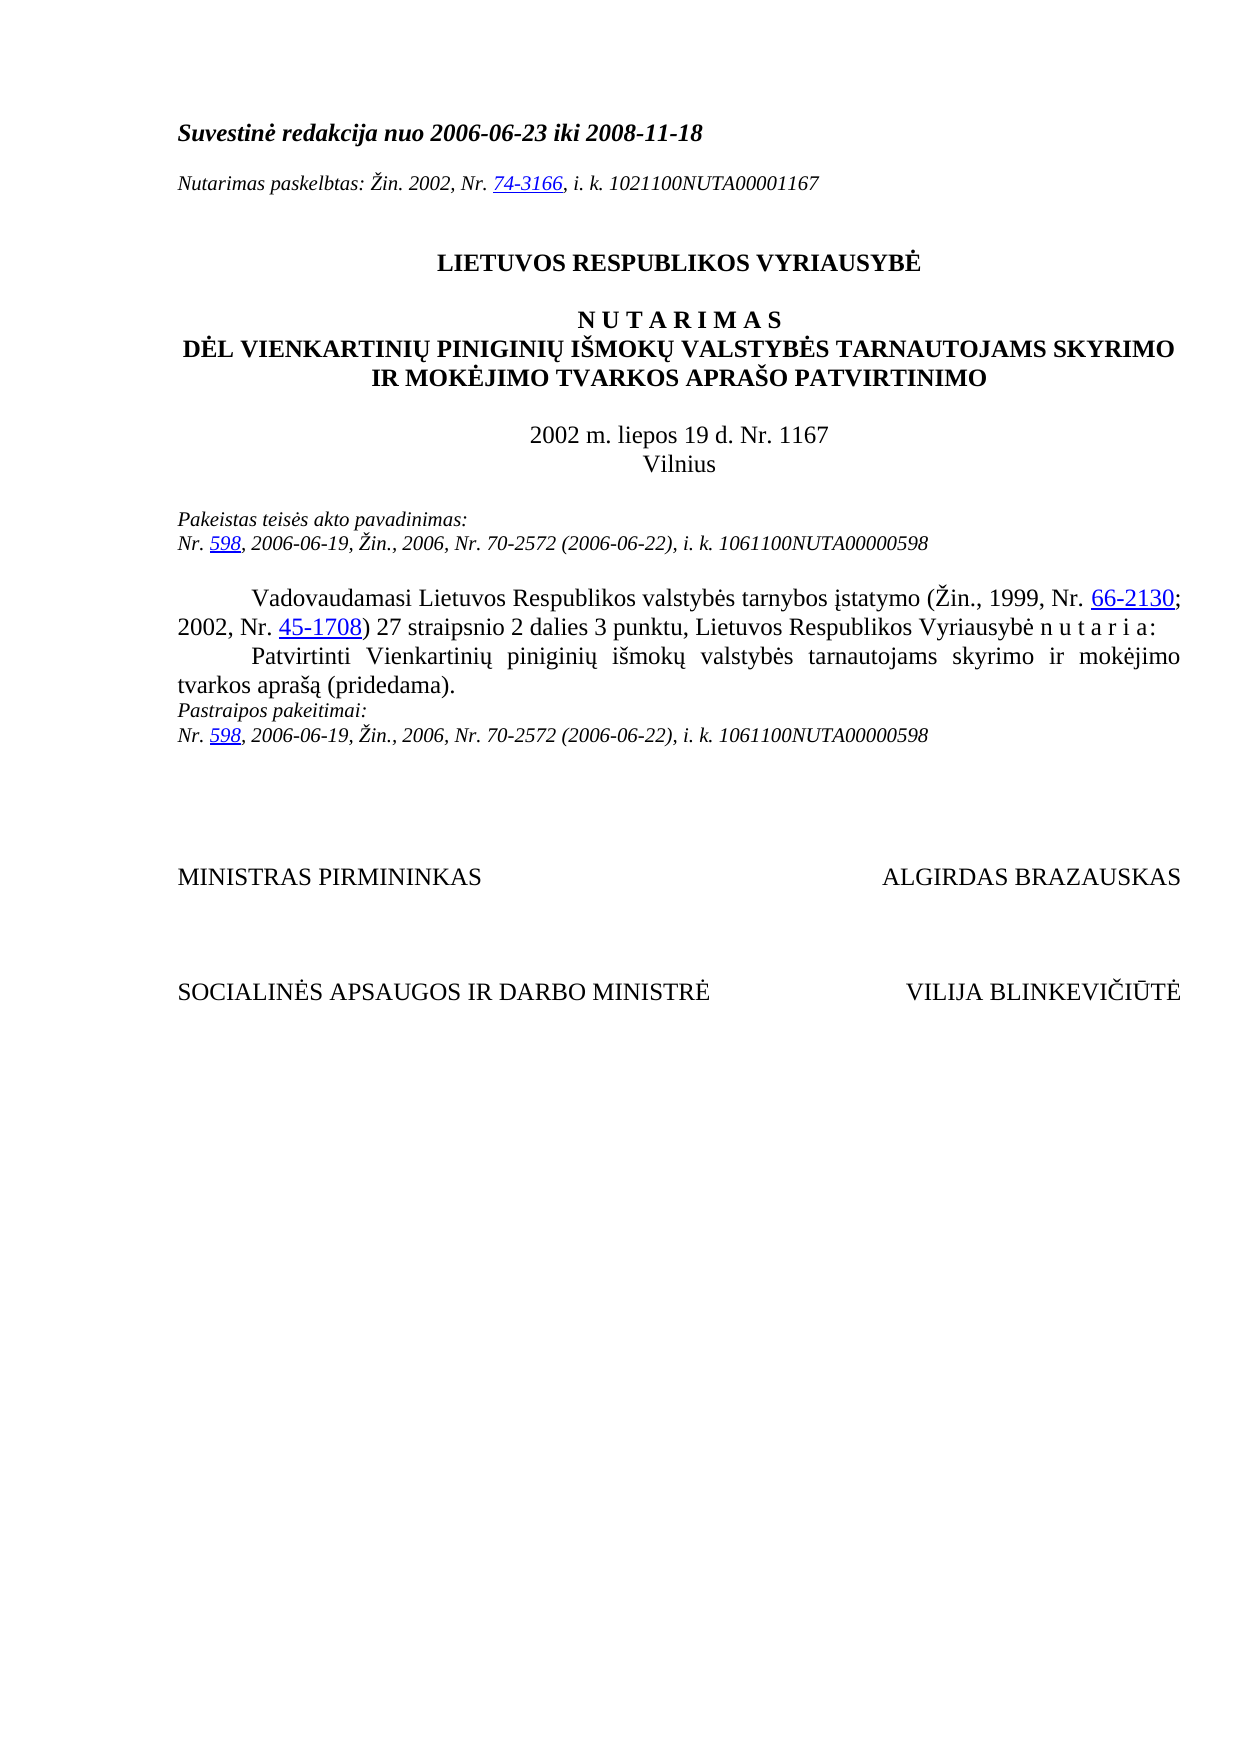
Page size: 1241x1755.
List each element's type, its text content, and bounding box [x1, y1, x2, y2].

text Suvestinė redakcija nuo 2006-06-23 iki 2008-11-18 [177, 118, 1181, 147]
text MINISTRAS PIRMININKAS ALGIRDAS BRAZAUSKAS [177, 862, 1181, 890]
text Nr. 598, 2006-06-19, Žin., 2006, Nr. 70-2572 (2006-06-22), i. k. 1061100NUTA00000598 [177, 722, 1181, 747]
text Patvirtinti Vienkartinių piniginių išmokų valstybės tarnautojams skyrimo ir mokėjimo tvarkos aprašą (pridedama). [177, 641, 1181, 698]
text 2002 m. liepos 19 d. Nr. 1167 [177, 420, 1181, 449]
text DĖL VIENKARTINIŲ PINIGINIŲ IŠMOKŲ VALSTYBĖS TARNAUTOJAMS SKYRIMO IR MOKĖJIMO TVARKOS APRAŠO PATVIRTINIMO [177, 334, 1181, 392]
text Nr. 598, 2006-06-19, Žin., 2006, Nr. 70-2572 (2006-06-22), i. k. 1061100NUTA00000598 [177, 531, 1181, 555]
text Vadovaudamasi Lietuvos Respublikos valstybės tarnybos įstatymo (Žin., 1999, Nr. 66-2130; 2002, Nr. 45-1708) 27 straipsnio 2 dalies 3 punktu, Lietuvos Respublikos Vyriausybė nutaria: [177, 583, 1181, 641]
text SOCIALINĖS APSAUGOS IR DARBO MINISTRĖ VILIJA BLINKEVIČIŪTĖ [177, 977, 1181, 1005]
text LIETUVOS RESPUBLIKOS VYRIAUSYBĖ [177, 248, 1181, 277]
text Pastraipos pakeitimai: [177, 698, 1181, 722]
text Pakeistas teisės akto pavadinimas: [177, 507, 1181, 531]
text Nutarimas paskelbtas: Žin. 2002, Nr. 74-3166, i. k. 1021100NUTA00001167 [177, 171, 1181, 195]
text Vilnius [177, 449, 1181, 478]
text N U T A R I M A S [177, 305, 1181, 334]
